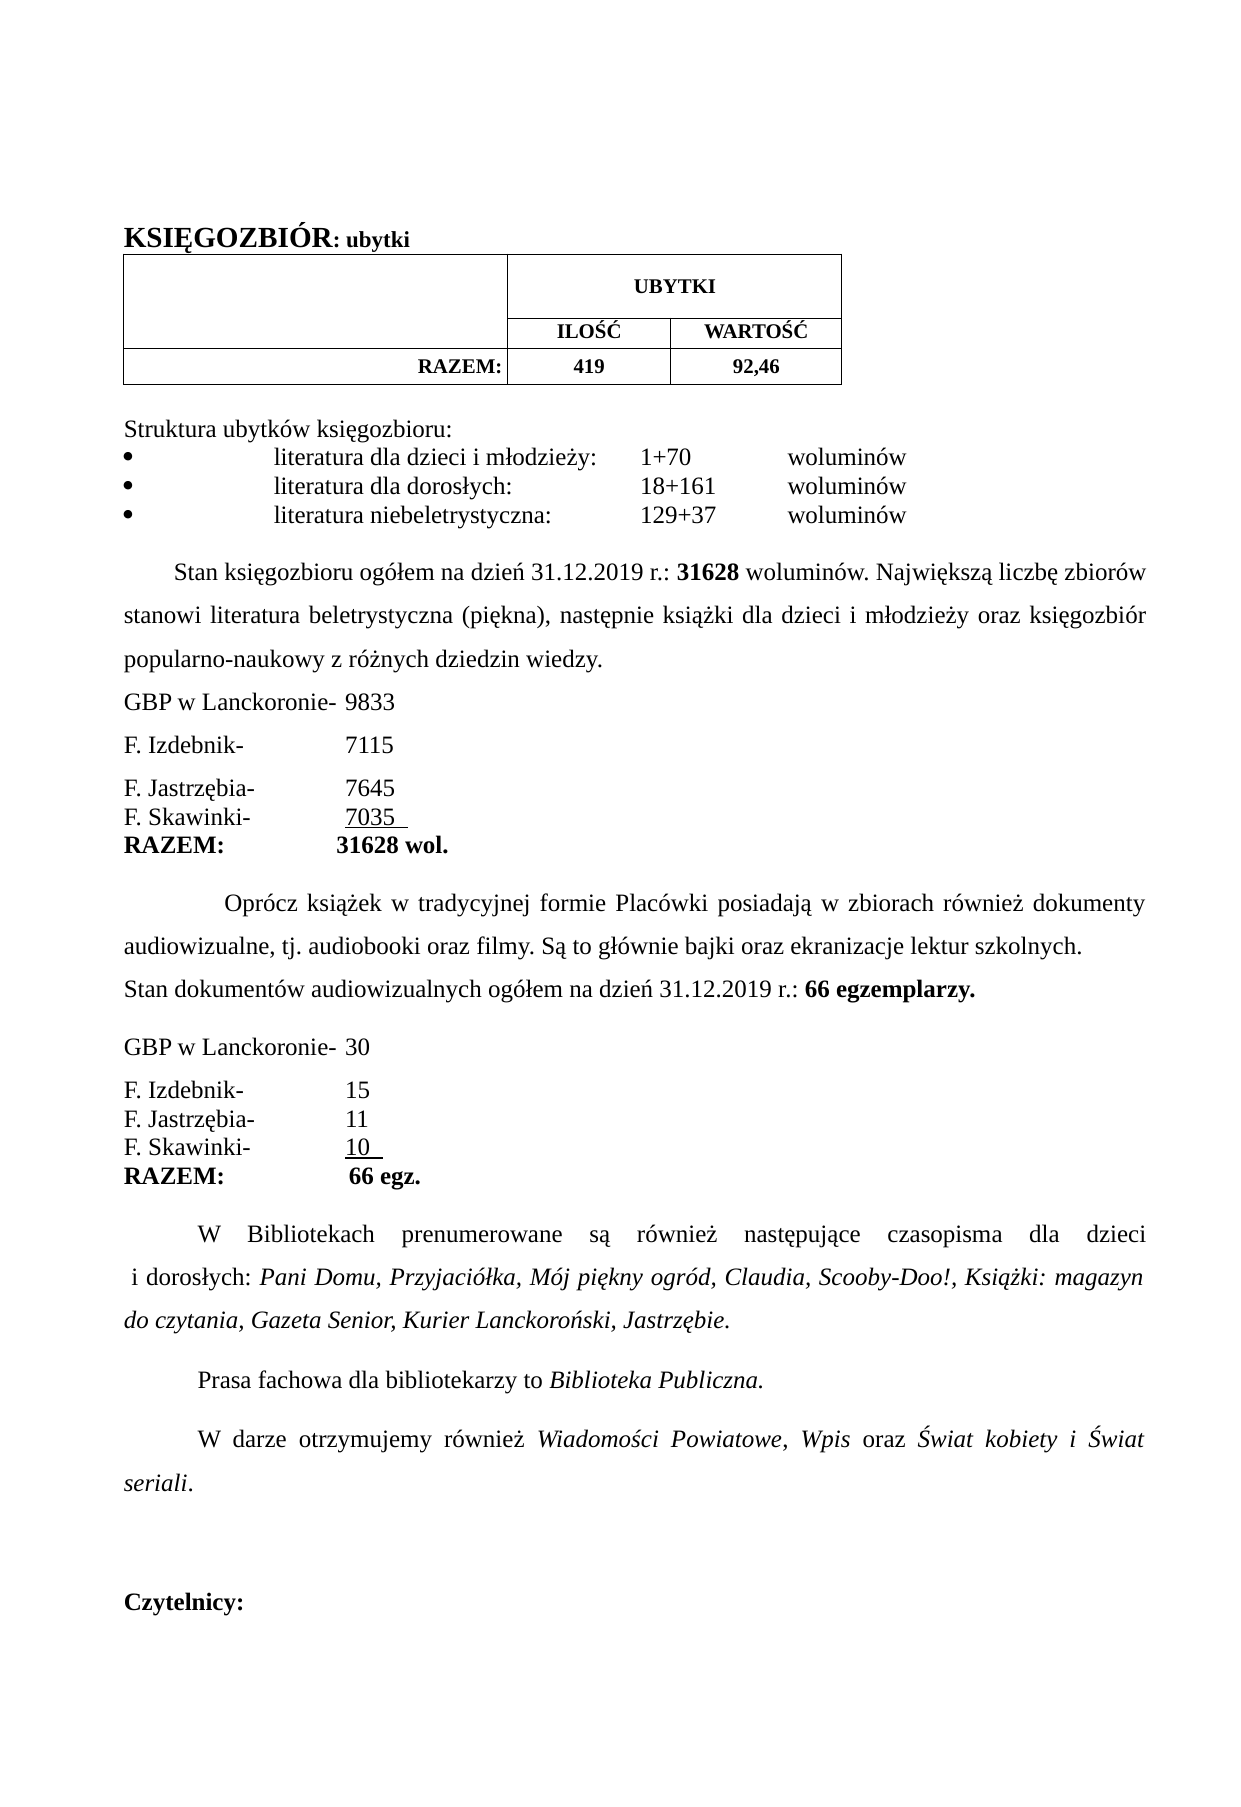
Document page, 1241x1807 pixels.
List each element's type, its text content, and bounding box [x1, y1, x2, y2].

table_cell RAZEM: [124, 349, 507, 384]
text W darze otrzymujemy również Wiadomości Powiatowe, Wpis oraz Świat kobiety i Świat seriali. [123, 1424, 1146, 1496]
list literatura dla dzieci i młodzieży: 1+70 woluminów [123, 442, 1146, 471]
list F. Skawinki- 7035 RAZEM: 31628 wol. [123, 802, 1146, 859]
list Stan księgozbioru ogółem na dzień 31.12.2019 r.: 31628 woluminów. Największą liczbę zbiorów stanowi literatura beletrystyczna (piękna), następnie książki dla dzieci i młodzieży oraz księgozbiór popularno-naukowy z różnych dziedzin wiedzy. [123, 557, 1146, 672]
text W Bibliotekach prenumerowane są również następujące czasopisma dla dzieci i dorosłych: Pani Domu, Przyjaciółka, Mój piękny ogród, Claudia, Scooby-Doo!, Książki: magazyn do czytania, Gazeta Senior, Kurier Lanckoroński, Jastrzębie. [123, 1219, 1146, 1334]
list GBP w Lanckoronie- 30 [123, 1032, 1146, 1061]
text KSIĘGOZBIÓR: ubytki [123, 220, 1146, 253]
table_cell 419 [508, 349, 670, 384]
list F. Jastrzębia- 7645 [123, 773, 1146, 802]
table_header UBYTKI [508, 255, 841, 318]
list F. Skawinki- 10 RAZEM: 66 egz. [123, 1132, 1146, 1190]
table_cell 92,46 [671, 349, 841, 384]
list F. Izdebnik- 15 [123, 1075, 1146, 1104]
list F. Jastrzębia- 11 [123, 1104, 1146, 1132]
text Prasa fachowa dla bibliotekarzy to Biblioteka Publiczna. [123, 1365, 1146, 1393]
list literatura dla dorosłych: 18+161 woluminów [123, 471, 1146, 500]
table_header [124, 255, 507, 347]
table_cell ILOŚĆ [508, 319, 670, 347]
text Czytelnicy: [123, 1587, 1146, 1616]
list literatura niebeletrystyczna: 129+37 woluminów [123, 500, 1146, 529]
list Oprócz książek w tradycyjnej formie Placówki posiadają w zbiorach również dokumenty audiowizualne, tj. audiobooki oraz filmy. Są to głównie bajki oraz ekranizacje lektur szkolnych. [123, 888, 1146, 960]
list Struktura ubytków księgozbioru: [123, 414, 1146, 442]
list GBP w Lanckoronie- 9833 F. Izdebnik- 7115 [123, 687, 1146, 759]
list Stan dokumentów audiowizualnych ogółem na dzień 31.12.2019 r.: 66 egzemplarzy. [123, 974, 1146, 1003]
table_cell WARTOŚĆ [671, 319, 841, 347]
